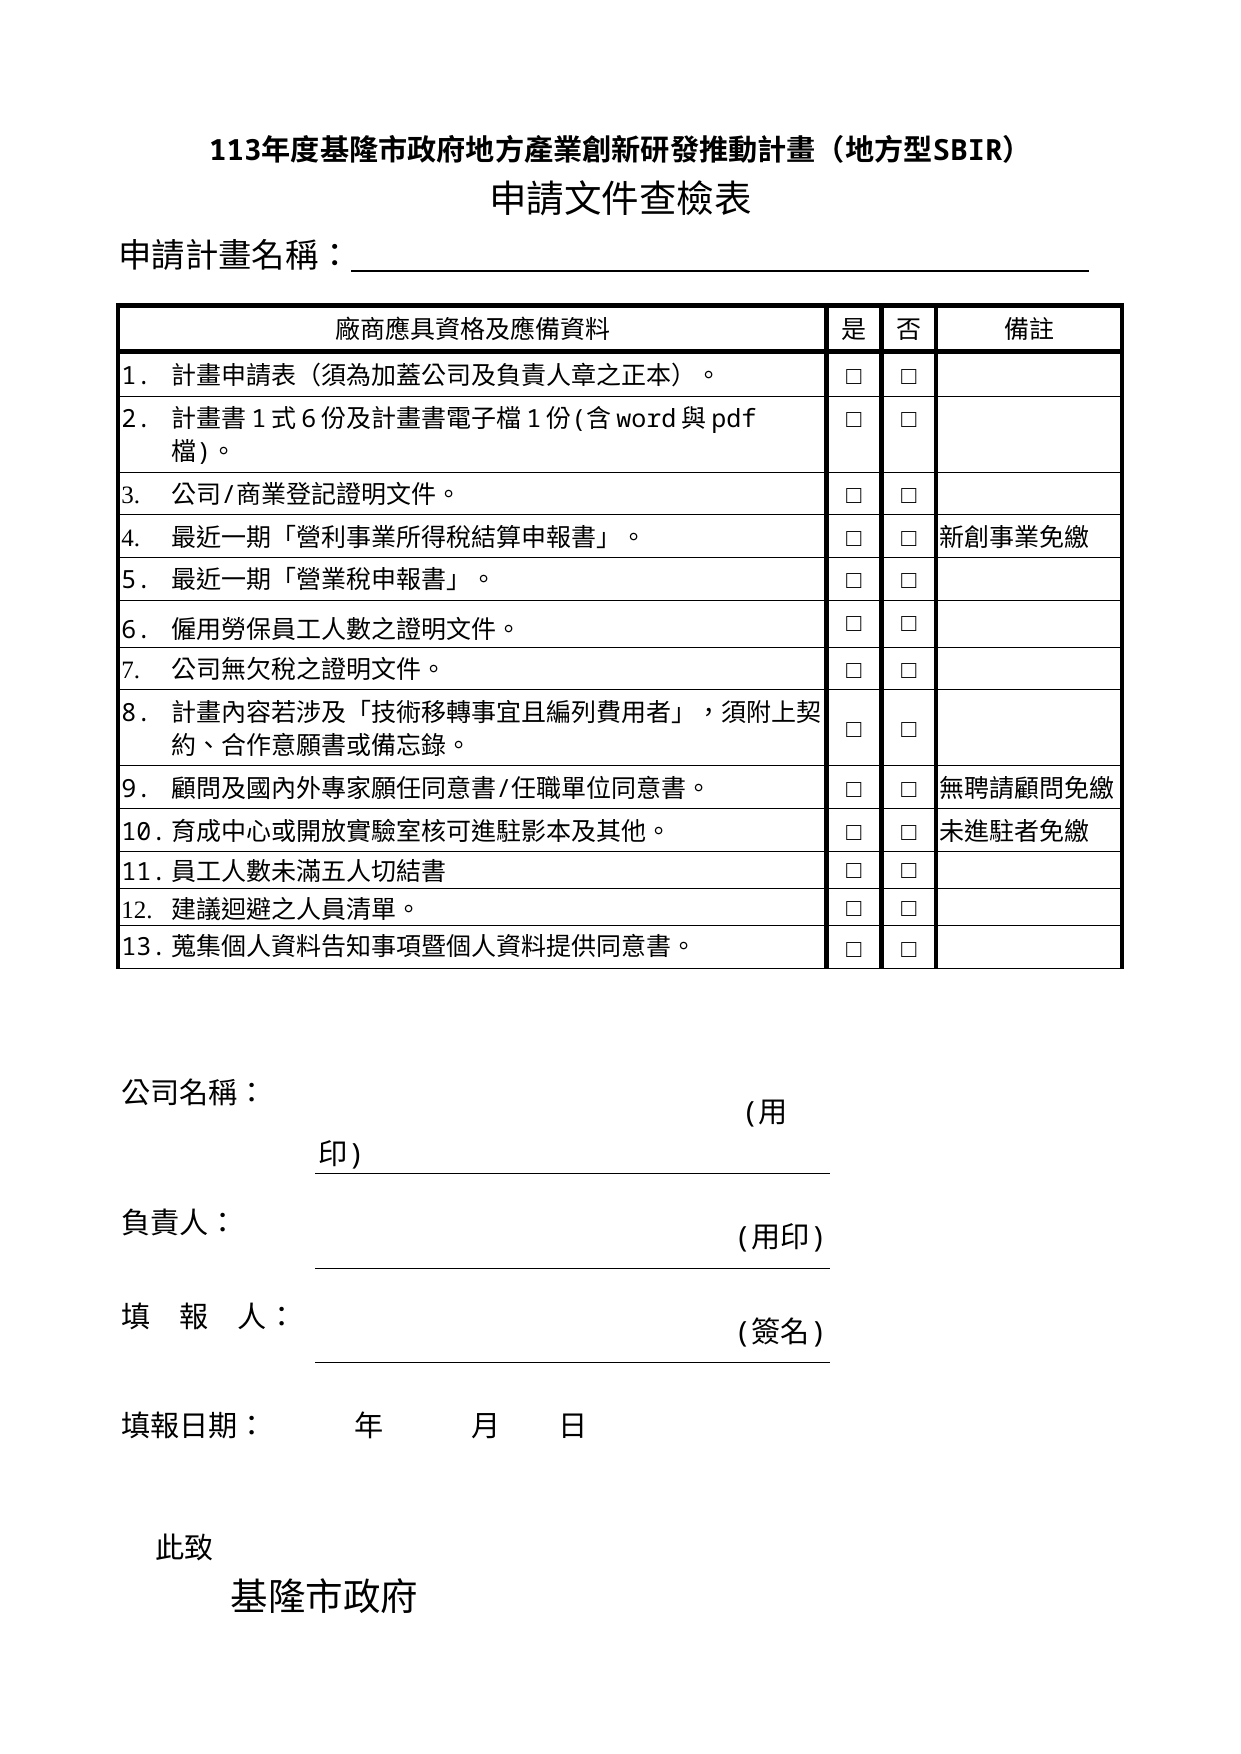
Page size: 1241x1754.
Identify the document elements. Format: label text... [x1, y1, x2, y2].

table_cell □ [829, 515, 879, 557]
table_cell 計畫內容若涉及「技術移轉事宜且編列費用者」，須附上契約、合作意願書或備忘錄。 [120, 690, 824, 765]
table_cell □ [829, 601, 879, 647]
table_cell [938, 558, 1120, 600]
table_cell [938, 601, 1120, 647]
table_cell □ [829, 766, 879, 808]
table_cell 員工人數未滿五人切結書 [120, 852, 824, 888]
table_cell [938, 889, 1120, 925]
table_cell (簽名) [315, 1269, 830, 1362]
table_header 公司名稱： [118, 969, 315, 1173]
table_cell □ [884, 809, 934, 851]
table_cell [938, 473, 1120, 514]
table_cell 計畫書1式6份及計畫書電子檔1份(含word與pdf檔)。 [120, 397, 824, 472]
table_cell 最近一期「營業稅申報書」。 [120, 558, 824, 600]
table_cell □ [829, 690, 879, 765]
table_cell □ [829, 473, 879, 514]
table_header 是 [829, 308, 879, 349]
table_cell 公司/商業登記證明文件。 [120, 473, 824, 514]
text 此致 [118, 1524, 1122, 1567]
text 113年度基隆市政府地方產業創新研發推動計畫（地方型SBIR） [118, 127, 1122, 169]
table_header 備註 [938, 308, 1120, 349]
table_header 否 [884, 308, 934, 349]
table_cell □ [884, 852, 934, 888]
table_cell □ [829, 852, 879, 888]
table_cell □ [884, 648, 934, 689]
table_header 廠商應具資格及應備資料 [120, 308, 824, 349]
table_cell □ [884, 473, 934, 514]
table_cell □ [884, 515, 934, 557]
table_cell 顧問及國內外專家願任同意書/任職單位同意書。 [120, 766, 824, 808]
table_cell 計畫申請表（須為加蓋公司及負責人章之正本）。 [120, 354, 824, 396]
table_cell 填報日期： 年 月 日 [118, 1362, 830, 1445]
table_cell [938, 852, 1120, 888]
table_cell 公司無欠稅之證明文件。 [120, 648, 824, 689]
table_cell □ [829, 558, 879, 600]
table_cell (用印) [315, 1174, 830, 1267]
table_cell □ [884, 601, 934, 647]
table_cell 負責人： [118, 1173, 315, 1267]
table_cell □ [829, 397, 879, 472]
table_cell [938, 648, 1120, 689]
text 申請文件查檢表 [118, 169, 1122, 224]
table_cell 蒐集個人資料告知事項暨個人資料提供同意書。 [120, 926, 824, 968]
table_cell 填 報 人： [118, 1268, 315, 1362]
table_cell 未進駐者免繳 [938, 809, 1120, 851]
table_cell 無聘請顧問免繳 [938, 766, 1120, 808]
table_cell [938, 926, 1120, 968]
table_cell □ [829, 354, 879, 396]
table_cell □ [829, 926, 879, 968]
table_cell □ [884, 397, 934, 472]
table_cell 建議迴避之人員清單。 [120, 889, 824, 925]
table_cell 育成中心或開放實驗室核可進駐影本及其他。 [120, 809, 824, 851]
table_cell [938, 690, 1120, 765]
table_cell □ [884, 766, 934, 808]
table_cell □ [884, 889, 934, 925]
table_cell □ [884, 558, 934, 600]
table_cell 新創事業免繳 [938, 515, 1120, 557]
table_cell □ [884, 354, 934, 396]
table_cell □ [829, 648, 879, 689]
table_cell □ [884, 690, 934, 765]
table_cell □ [829, 889, 879, 925]
table_cell 僱用勞保員工人數之證明文件。 [120, 601, 824, 647]
table_cell 最近一期「營利事業所得稅結算申報書」。 [120, 515, 824, 557]
text 基隆市政府 [118, 1567, 1122, 1621]
text 申請計畫名稱： [118, 224, 1122, 278]
table_header (用印) [315, 969, 830, 1173]
table_cell □ [884, 926, 934, 968]
table_cell □ [829, 809, 879, 851]
table_cell [938, 397, 1120, 472]
table_cell [938, 354, 1120, 396]
